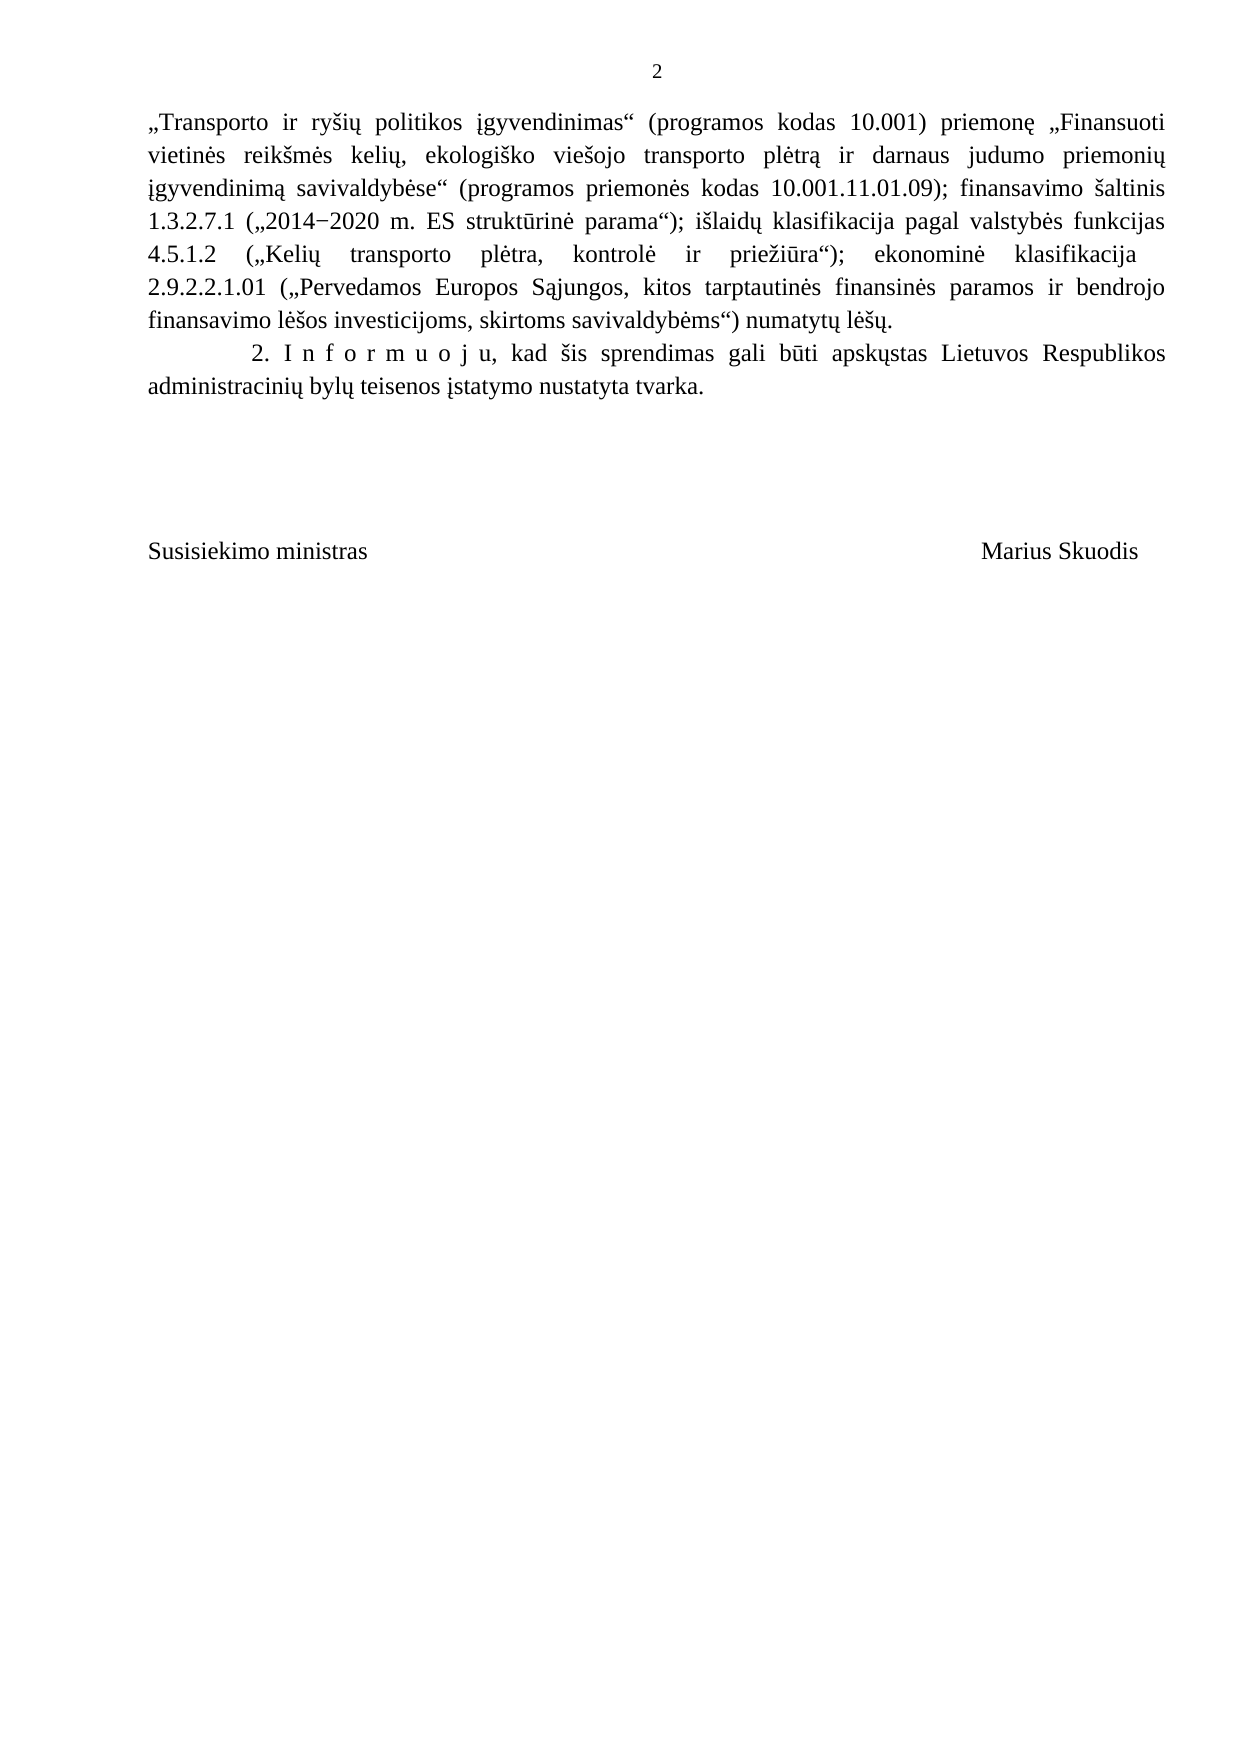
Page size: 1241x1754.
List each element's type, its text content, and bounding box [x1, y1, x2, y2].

text „Transporto ir ryšių politikos įgyvendinimas“ (programos kodas 10.001) priemonę „Finansuoti vietinės reikšmės kelių, ekologiško viešojo transporto plėtrą ir darnaus judumo priemonių įgyvendinimą savivaldybėse“ (programos priemonės kodas 10.001.11.01.09); finansavimo šaltinis 1.3.2.7.1 („2014−2020 m. ES struktūrinė parama“); išlaidų klasifikacija pagal valstybės funkcijas 4.5.1.2 („Kelių transporto plėtra, kontrolė ir priežiūra“); ekonominė klasifikacija 2.9.2.2.1.01 („Pervedamos Europos Sąjungos, kitos tarptautinės finansinės paramos ir bendrojo finansavimo lėšos investicijoms, skirtoms savivaldybėms“) numatytų lėšų. [148, 107, 1166, 334]
text 2. Informuoju, kad šis sprendimas gali būti apskųstas Lietuvos Respublikos administracinių bylų teisenos įstatymo nustatyta tvarka. [148, 338, 1166, 400]
text Susisiekimo ministras Marius Skuodis [148, 536, 1166, 565]
